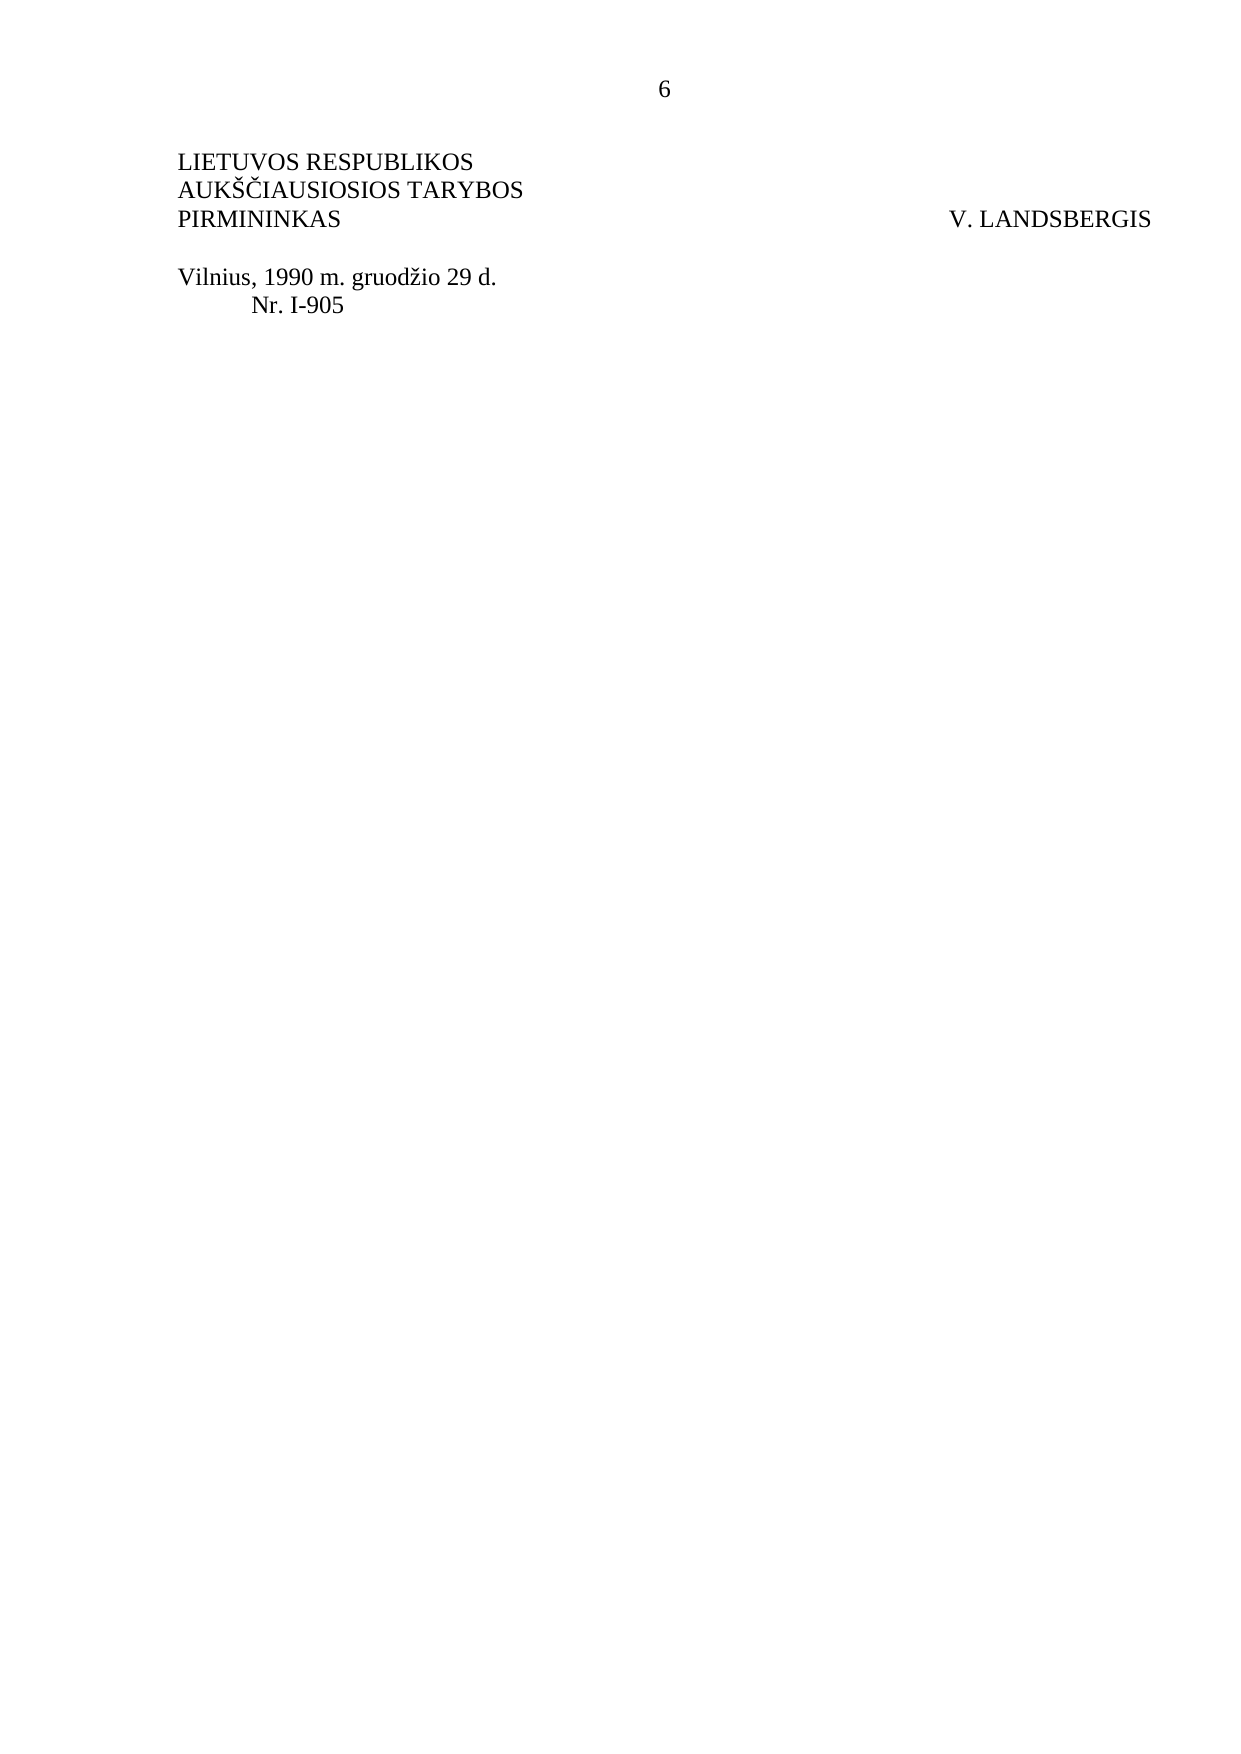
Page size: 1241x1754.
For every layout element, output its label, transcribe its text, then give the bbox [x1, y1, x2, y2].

text PIRMININKAS V. LANDSBERGIS [177, 204, 1152, 233]
text Nr. I-905 [177, 291, 1152, 319]
text LIETUVOS RESPUBLIKOS [177, 147, 1152, 176]
text AUKŠČIAUSIOSIOS TARYBOS [177, 176, 1152, 204]
text Vilnius, 1990 m. gruodžio 29 d. [177, 262, 1152, 291]
